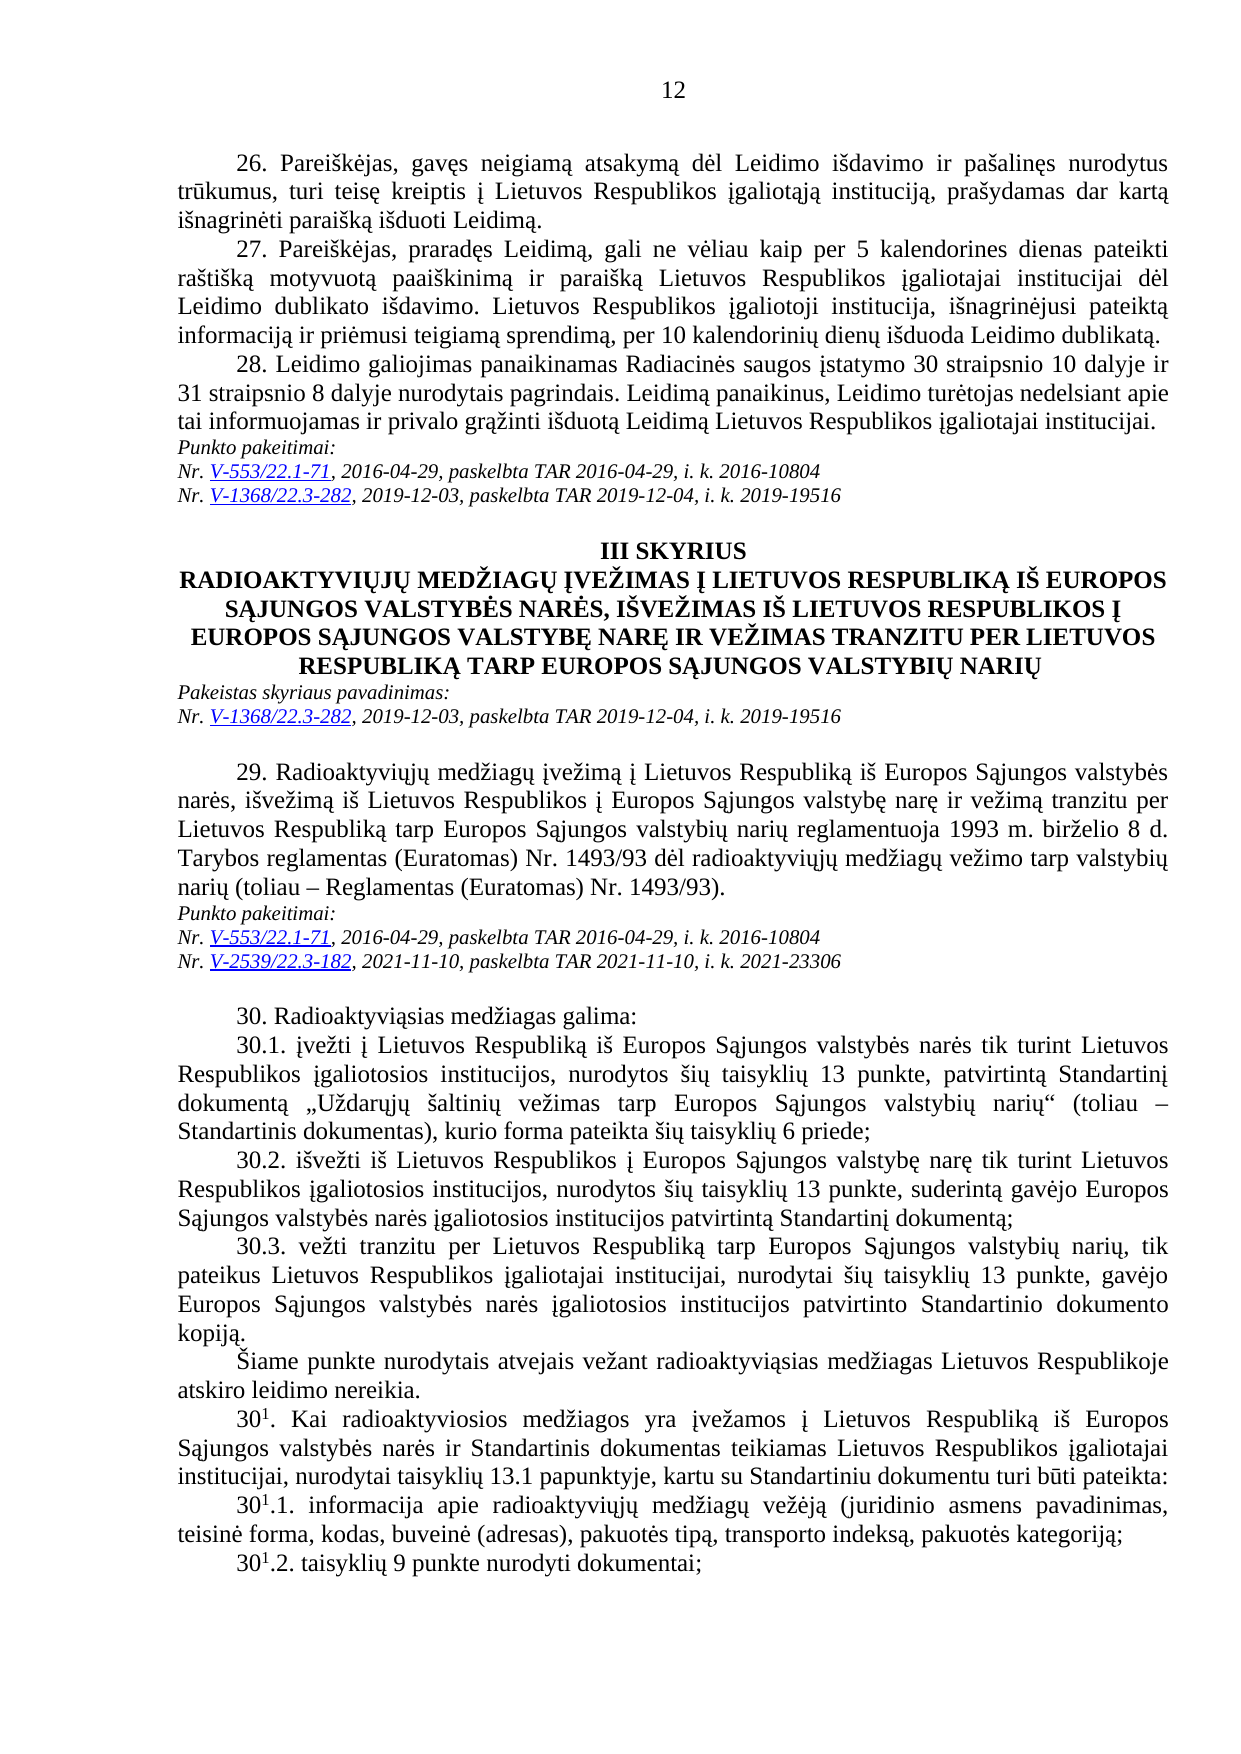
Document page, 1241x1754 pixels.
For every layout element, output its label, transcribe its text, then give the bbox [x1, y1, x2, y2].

text 301.2. taisyklių 9 punkte nurodyti dokumentai; [177, 1548, 1169, 1576]
text 27. Pareiškėjas, praradęs Leidimą, gali ne vėliau kaip per 5 kalendorines dienas pateikti raštišką motyvuotą paaiškinimą ir paraišką Lietuvos Respublikos įgaliotajai institucijai dėl Leidimo dublikato išdavimo. Lietuvos Respublikos įgaliotoji institucija, išnagrinėjusi pateiktą informaciją ir priėmusi teigiamą sprendimą, per 10 kalendorinių dienų išduoda Leidimo dublikatą. [177, 234, 1169, 349]
text 301. Kai radioaktyviosios medžiagos yra įvežamos į Lietuvos Respubliką iš Europos Sąjungos valstybės narės ir Standartinis dokumentas teikiamas Lietuvos Respublikos įgaliotajai institucijai, nurodytai taisyklių 13.1 papunktyje, kartu su Standartiniu dokumentu turi būti pateikta: [177, 1404, 1169, 1490]
text III SKYRIUS [177, 536, 1169, 565]
text Nr. V-553/22.1-71, 2016-04-29, paskelbta TAR 2016-04-29, i. k. 2016-10804 [177, 924, 1169, 949]
text Punkto pakeitimai: [177, 901, 1169, 924]
text Pakeistas skyriaus pavadinimas: [177, 680, 1169, 704]
text 30.2. išvežti iš Lietuvos Respublikos į Europos Sąjungos valstybę narę tik turint Lietuvos Respublikos įgaliotosios institucijos, nurodytos šių taisyklių 13 punkte, suderintą gavėjo Europos Sąjungos valstybės narės įgaliotosios institucijos patvirtintą Standartinį dokumentą; [177, 1145, 1169, 1231]
text Nr. V-1368/22.3-282, 2019-12-03, paskelbta TAR 2019-12-04, i. k. 2019-19516 [177, 704, 1169, 728]
text Punkto pakeitimai: [177, 435, 1169, 459]
text Nr. V-1368/22.3-282, 2019-12-03, paskelbta TAR 2019-12-04, i. k. 2019-19516 [177, 483, 1169, 507]
text Šiame punkte nurodytais atvejais vežant radioaktyviąsias medžiagas Lietuvos Respublikoje atskiro leidimo nereikia. [177, 1346, 1169, 1404]
text 28. Leidimo galiojimas panaikinamas Radiacinės saugos įstatymo 30 straipsnio 10 dalyje ir 31 straipsnio 8 dalyje nurodytais pagrindais. Leidimą panaikinus, Leidimo turėtojas nedelsiant apie tai informuojamas ir privalo grąžinti išduotą Leidimą Lietuvos Respublikos įgaliotajai institucijai. [177, 349, 1169, 435]
text 26. Pareiškėjas, gavęs neigiamą atsakymą dėl Leidimo išdavimo ir pašalinęs nurodytus trūkumus, turi teisę kreiptis į Lietuvos Respublikos įgaliotąją instituciją, prašydamas dar kartą išnagrinėti paraišką išduoti Leidimą. [177, 148, 1169, 234]
text Nr. V-553/22.1-71, 2016-04-29, paskelbta TAR 2016-04-29, i. k. 2016-10804 [177, 459, 1169, 483]
text 301.1. informacija apie radioaktyviųjų medžiagų vežėją (juridinio asmens pavadinimas, teisinė forma, kodas, buveinė (adresas), pakuotės tipą, transporto indeksą, pakuotės kategoriją; [177, 1490, 1169, 1548]
text RADIOAKTYVIŲJŲ MEDŽIAGŲ ĮVEŽIMAS Į LIETUVOS RESPUBLIKĄ IŠ EUROPOS SĄJUNGOS VALSTYBĖS NARĖS, IŠVEŽIMAS IŠ LIETUVOS RESPUBLIKOS Į EUROPOS SĄJUNGOS VALSTYBĘ NARĘ IR VEŽIMAS TRANZITU PER LIETUVOS RESPUBLIKĄ TARP EUROPOS SĄJUNGOS VALSTYBIŲ NARIŲ [177, 565, 1169, 680]
text 30.3. vežti tranzitu per Lietuvos Respubliką tarp Europos Sąjungos valstybių narių, tik pateikus Lietuvos Respublikos įgaliotajai institucijai, nurodytai šių taisyklių 13 punkte, gavėjo Europos Sąjungos valstybės narės įgaliotosios institucijos patvirtinto Standartinio dokumento kopiją. [177, 1231, 1169, 1346]
text Nr. V-2539/22.3-182, 2021-11-10, paskelbta TAR 2021-11-10, i. k. 2021-23306 [177, 949, 1169, 973]
text 30.1. įvežti į Lietuvos Respubliką iš Europos Sąjungos valstybės narės tik turint Lietuvos Respublikos įgaliotosios institucijos, nurodytos šių taisyklių 13 punkte, patvirtintą Standartinį dokumentą „Uždarųjų šaltinių vežimas tarp Europos Sąjungos valstybių narių“ (toliau – Standartinis dokumentas), kurio forma pateikta šių taisyklių 6 priede; [177, 1030, 1169, 1145]
text 30. Radioaktyviąsias medžiagas galima: [177, 1001, 1169, 1030]
text 29. Radioaktyviųjų medžiagų įvežimą į Lietuvos Respubliką iš Europos Sąjungos valstybės narės, išvežimą iš Lietuvos Respublikos į Europos Sąjungos valstybę narę ir vežimą tranzitu per Lietuvos Respubliką tarp Europos Sąjungos valstybių narių reglamentuoja 1993 m. birželio 8 d. Tarybos reglamentas (Euratomas) Nr. 1493/93 dėl radioaktyviųjų medžiagų vežimo tarp valstybių narių (toliau – Reglamentas (Euratomas) Nr. 1493/93). [177, 757, 1169, 901]
